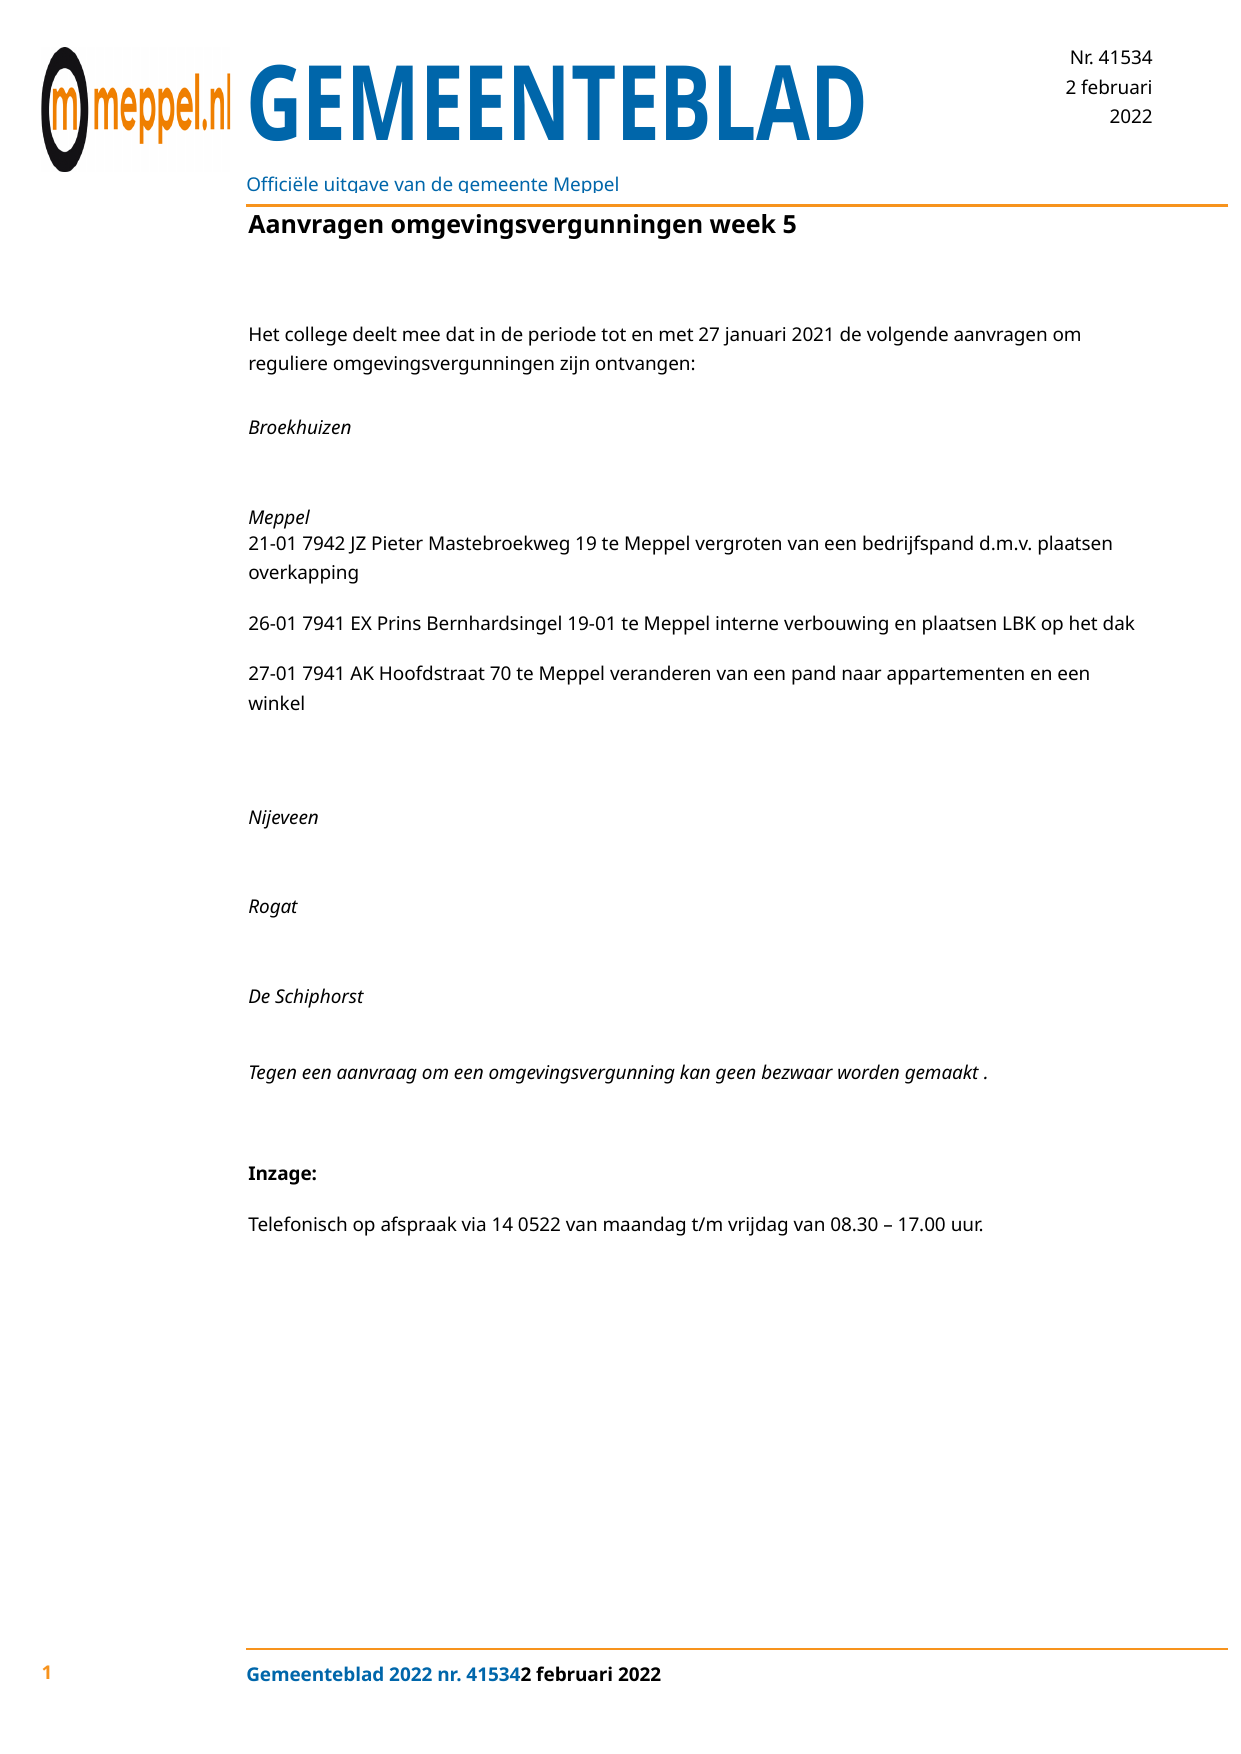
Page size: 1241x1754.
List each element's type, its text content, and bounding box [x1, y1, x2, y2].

text Telefonisch op afspraak via 14 0522 van maandag t/m vrijdag van 08.30 – 17.00 uur. [248, 1211, 1152, 1237]
text Nijeveen [248, 804, 1152, 830]
text Inzage: [248, 1160, 1152, 1186]
picture [41, 47, 231, 172]
text 26-01 7941 EX Prins Bernhardsingel 19-01 te Meppel interne verbouwing en plaatsen LBK op het dak [248, 610, 1152, 635]
text 21-01 7942 JZ Pieter Mastebroekweg 19 te Meppel vergroten van een bedrijfspand d.m.v. plaatsen overkapping [248, 530, 1152, 585]
text Aanvragen omgevingsvergunningen week 5 [248, 207, 1152, 241]
text Meppel [248, 504, 1152, 530]
text De Schiphorst [248, 983, 1152, 1009]
text Het college deelt mee dat in de periode tot en met 27 januari 2021 de volgende aanvragen om reguliere omgevingsvergunningen zijn ontvangen: [248, 321, 1152, 376]
text Broekhuizen [248, 414, 1152, 440]
text Rogat [248, 894, 1152, 919]
text 27-01 7941 AK Hoofdstraat 70 te Meppel veranderen van een pand naar appartementen en een winkel [248, 660, 1152, 715]
text Tegen een aanvraag om een omgevingsvergunning kan geen bezwaar worden gemaakt . [248, 1059, 1152, 1085]
